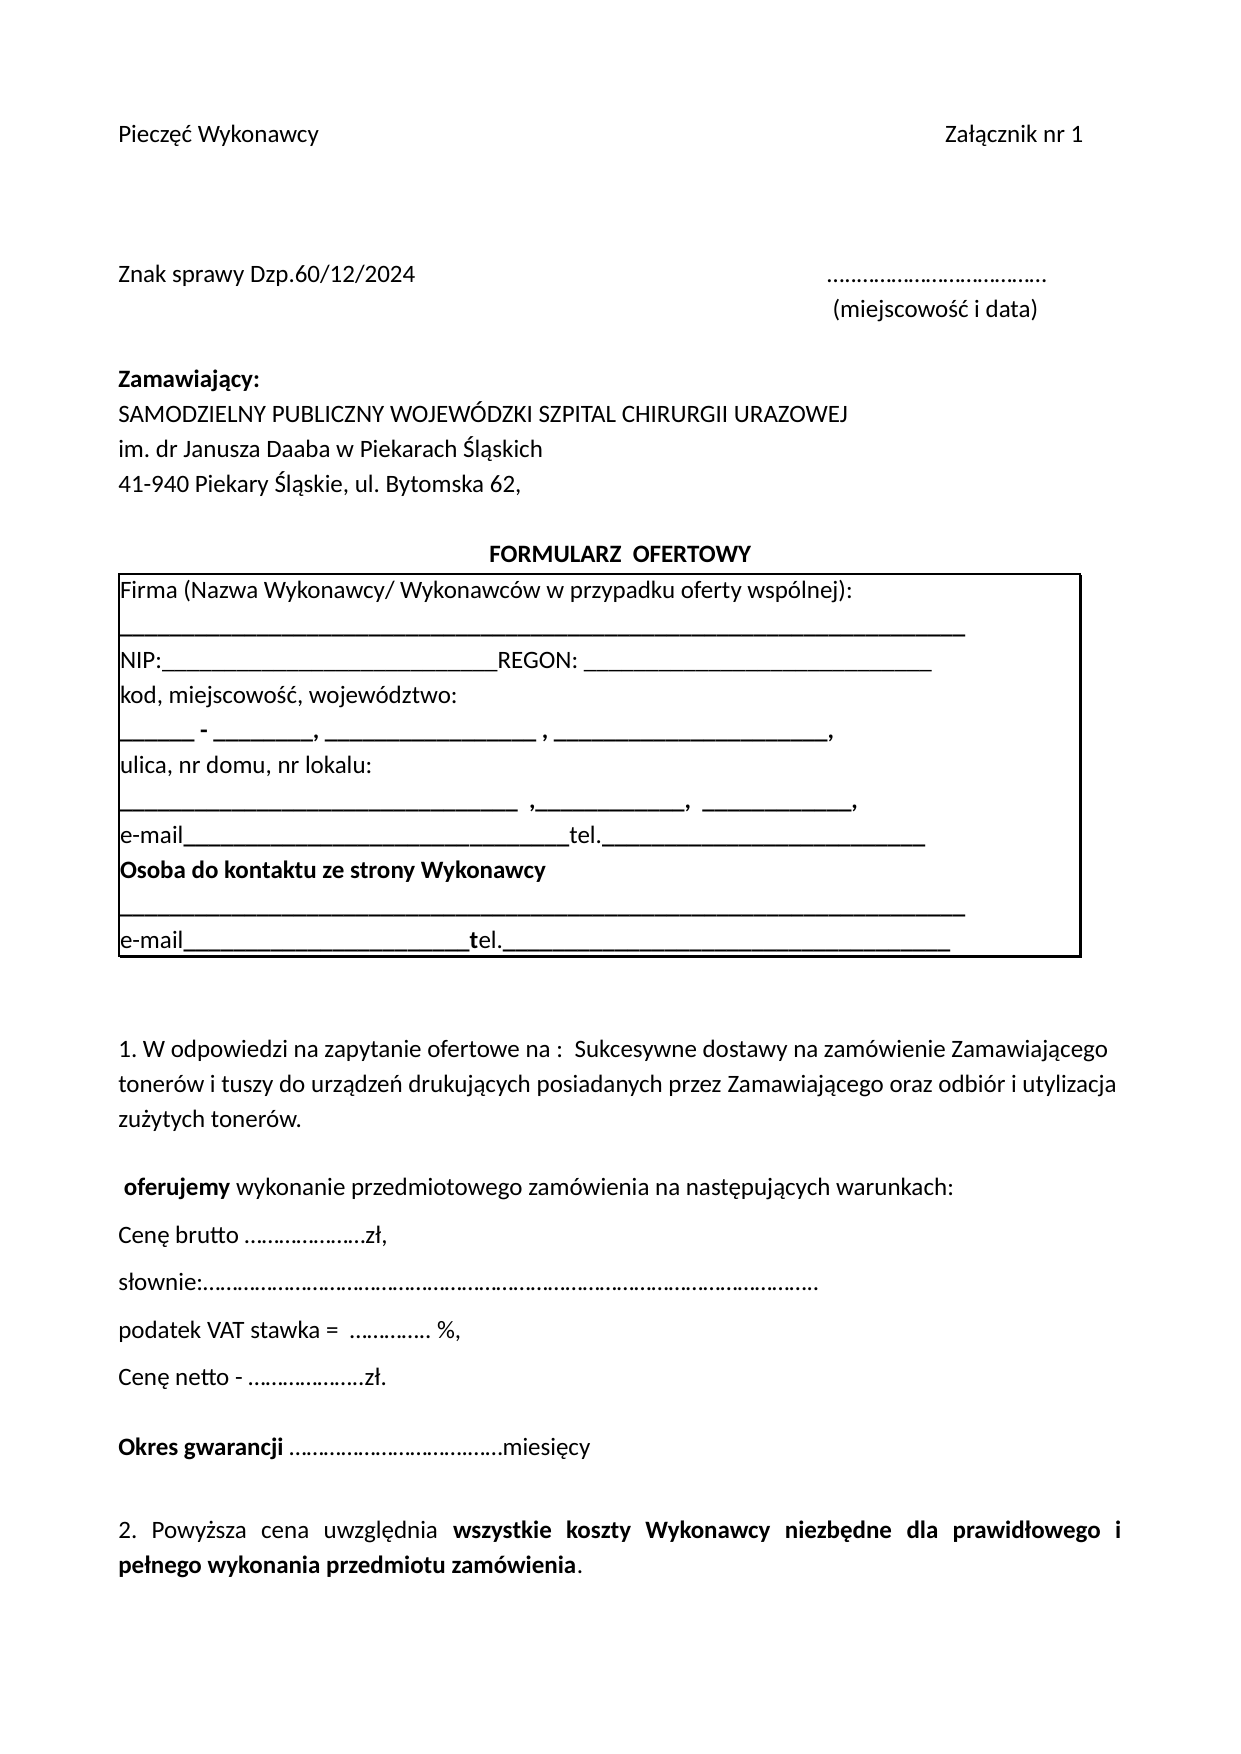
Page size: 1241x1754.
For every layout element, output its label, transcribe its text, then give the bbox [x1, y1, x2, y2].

text Okres gwarancji ………………………….……miesięcy [118, 1397, 1182, 1462]
text ______ - ________, _________________ , ______________________, [120, 713, 1079, 745]
text kod, miejscowość, województwo: [120, 678, 1079, 710]
text Cenę brutto …………………zł, [118, 1219, 1122, 1249]
text ____________________________________________________________________ [120, 888, 1079, 920]
text Znak sprawy Dzp.60/12/2024 …..…………………………… (miejscowość i data) [118, 223, 1122, 324]
text Pieczęć Wykonawcy Załącznik nr 1 [118, 118, 1122, 149]
text podatek VAT stawka = ………….. %, [118, 1314, 1122, 1344]
text e-mail__________________­­­­­­­­­­­­­_____tel.____________________________________ [120, 923, 1079, 955]
text NIP:___________________________REGON: ____________________________ [120, 643, 1079, 675]
text ulica, nr domu, nr lokalu: [120, 748, 1079, 780]
text Cenę netto - ………………..zł. [118, 1362, 1122, 1392]
text Firma (Nazwa Wykonawcy/ Wykonawców w przypadku oferty wspólnej): [120, 575, 1079, 605]
text 2. Powyższa cena uwzględnia wszystkie koszty Wykonawcy niezbędne dla prawidłowego i pełnego wykonania przedmiotu zamówienia. [118, 1514, 1122, 1579]
text 41-940 Piekary Śląskie, ul. Bytomska 62, [118, 468, 1122, 499]
text ____________________________________________________________________ [120, 608, 1079, 640]
text oferujemy wykonanie przedmiotowego zamówienia na następujących warunkach: [118, 1172, 1123, 1202]
text 1. W odpowiedzi na zapytanie ofertowe na : Sukcesywne dostawy na zamówienie Zamawiającego tonerów i tuszy do urządzeń drukujących posiadanych przez Zamawiającego oraz odbiór i utylizacja zużytych tonerów. [118, 1033, 1123, 1133]
text im. dr Janusza Daaba w Piekarach Śląskich [118, 433, 1122, 464]
text e-mail_______________________­­­­­­­­­­­­­________tel.__________________________ [120, 818, 1079, 850]
text Osoba do kontaktu ze strony Wykonawcy [120, 853, 1079, 885]
text ________________________________ ,____________, ____________, [120, 783, 1079, 815]
subtitle FORMULARZ OFERTOWY [118, 538, 1122, 569]
text słownie:…………………………………………………………………………………………….. [118, 1267, 1182, 1297]
text Zamawiający: SAMODZIELNY PUBLICZNY WOJEWÓDZKI SZPITAL CHIRURGII URAZOWEJ [118, 363, 1122, 429]
